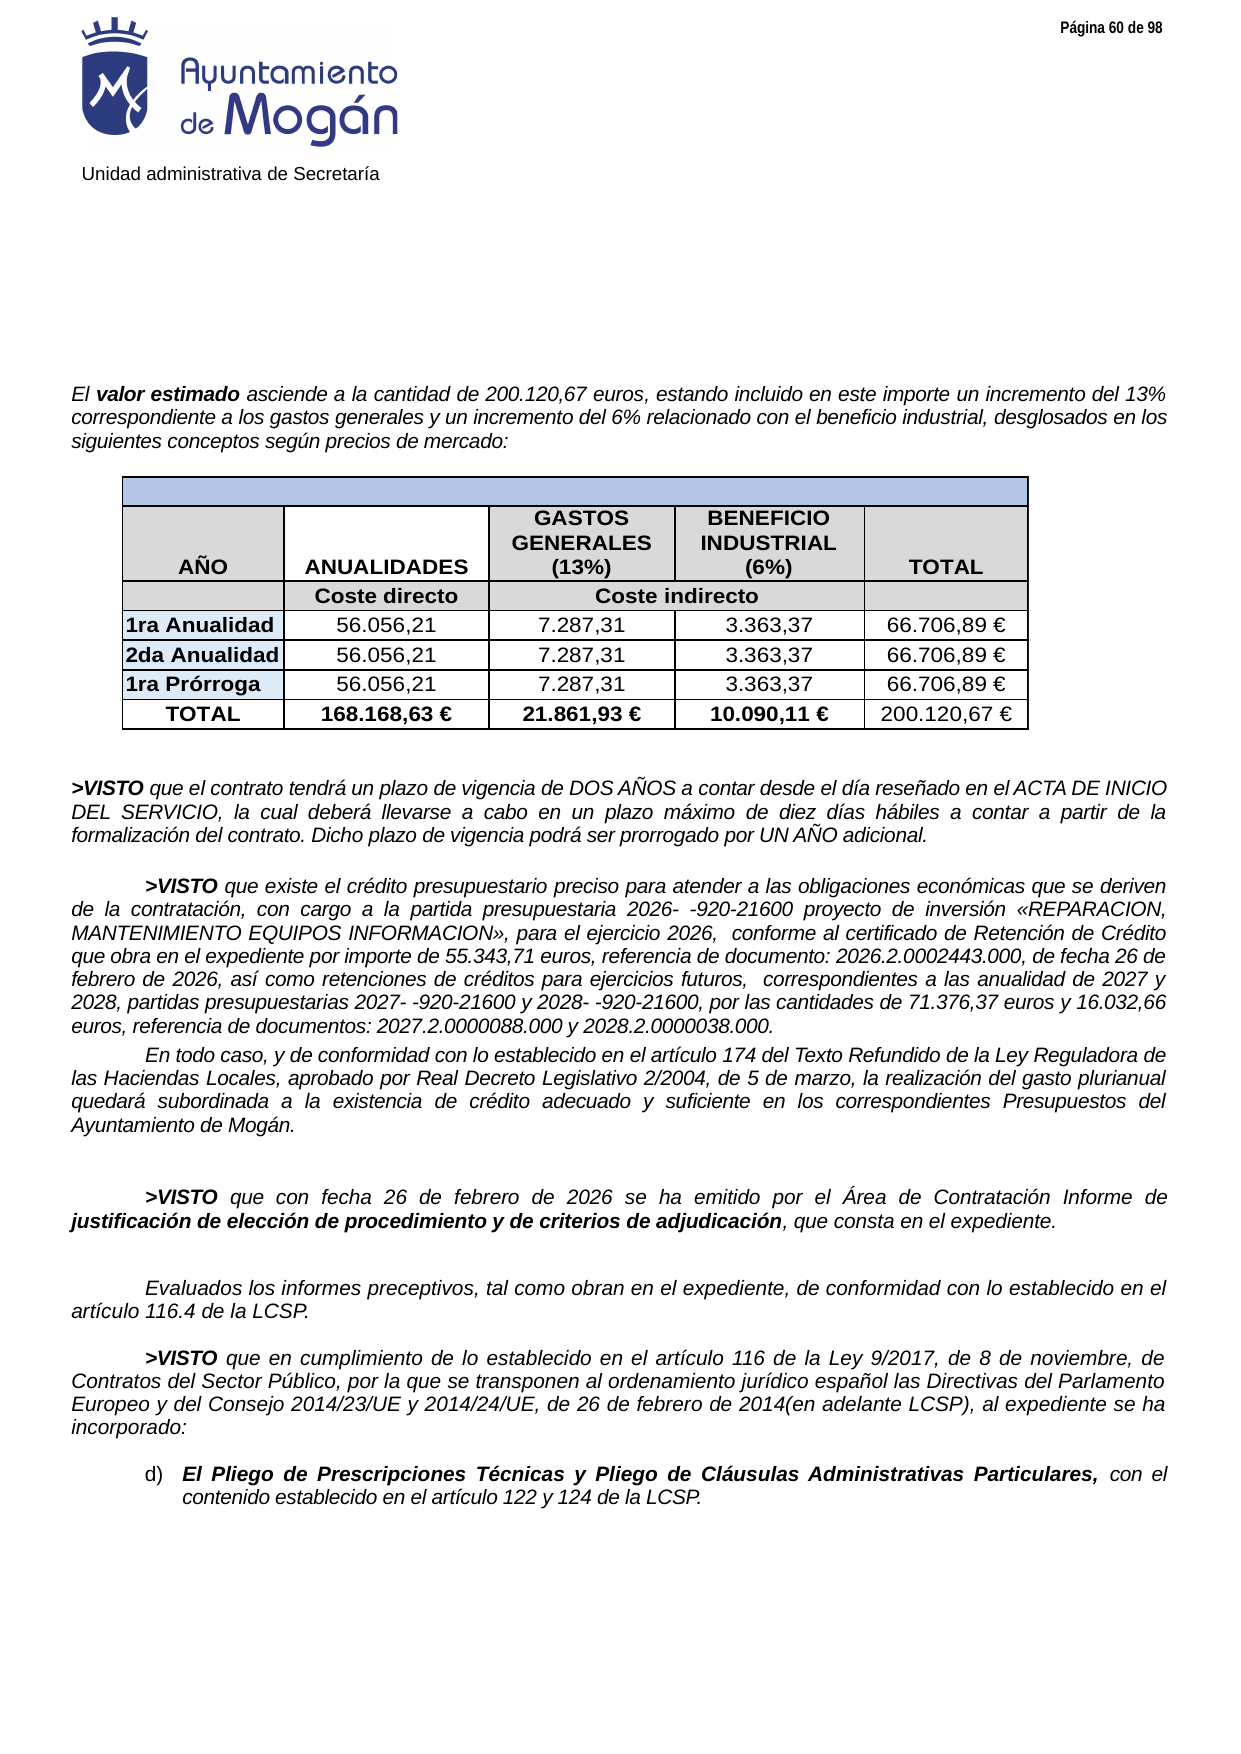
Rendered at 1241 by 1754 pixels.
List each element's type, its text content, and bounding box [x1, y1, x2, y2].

text >VISTO que existe el crédito presupuestario preciso para atender a las obligaciones económicas que se deriven de la contratación, con cargo a la partida presupuestaria 2026- -920-21600 proyecto de inversión «REPARACION, MANTENIMIENTO EQUIPOS INFORMACION», para el ejercicio 2026, conforme al certificado de Retención de Crédito que obra en el expediente por importe de 55.343,71 euros, referencia de documento: 2026.2.0002443.000, de fecha 26 de febrero de 2026, así como retenciones de créditos para ejercicios futuros, correspondientes a las anualidad de 2027 y 2028, partidas presupuestarias 2027- -920-21600 y 2028- -920-21600, por las cantidades de 71.376,37 euros y 16.032,66 euros, referencia de documentos: 2027.2.0000088.000 y 2028.2.0000038.000. [71, 875, 1169, 1037]
text En todo caso, y de conformidad con lo establecido en el artículo 174 del Texto Refundido de la Ley Reguladora de las Haciendas Locales, aprobado por Real Decreto Legislativo 2/2004, de 5 de marzo, la realización del gasto plurianual quedará subordinada a la existencia de crédito adecuado y suficiente en los correspondientes Presupuestos del Ayuntamiento de Mogán. [71, 1044, 1169, 1137]
list El Pliego de Prescripciones Técnicas y Pliego de Cláusulas Administrativas Particulares, con el contenido establecido en el artículo 122 y 124 de la LCSP. [144, 1462, 1169, 1509]
text >VISTO que con fecha 26 de febrero de 2026 se ha emitido por el Área de Contratación Informe de justificación de elección de procedimiento y de criterios de adjudicación, que consta en el expediente. [71, 1186, 1169, 1232]
picture [81, 17, 398, 153]
text >VISTO que en cumplimiento de lo establecido en el artículo 116 de la Ley 9/2017, de 8 de noviembre, de Contratos del Sector Público, por la que se transponen al ordenamiento jurídico español las Directivas del Parlamento Europeo y del Consejo 2014/23/UE y 2014/24/UE, de 26 de febrero de 2014(en adelante LCSP), al expediente se ha incorporado: [71, 1346, 1169, 1439]
text El valor estimado asciende a la cantidad de 200.120,67 euros, estando incluido en este importe un incremento del 13% correspondiente a los gastos generales y un incremento del 6% relacionado con el beneficio industrial, desglosados en los siguientes conceptos según precios de mercado: [71, 383, 1169, 452]
text Evaluados los informes preceptivos, tal como obran en el expediente, de conformidad con lo establecido en el artículo 116.4 de la LCSP. [71, 1277, 1169, 1323]
text >VISTO que el contrato tendrá un plazo de vigencia de DOS AÑOS a contar desde el día reseñado en el ACTA DE INICIO DEL SERVICIO, la cual deberá llevarse a cabo en un plazo máximo de diez días hábiles a contar a partir de la formalización del contrato. Dicho plazo de vigencia podrá ser prorrogado por UN AÑO adicional. [71, 777, 1169, 847]
